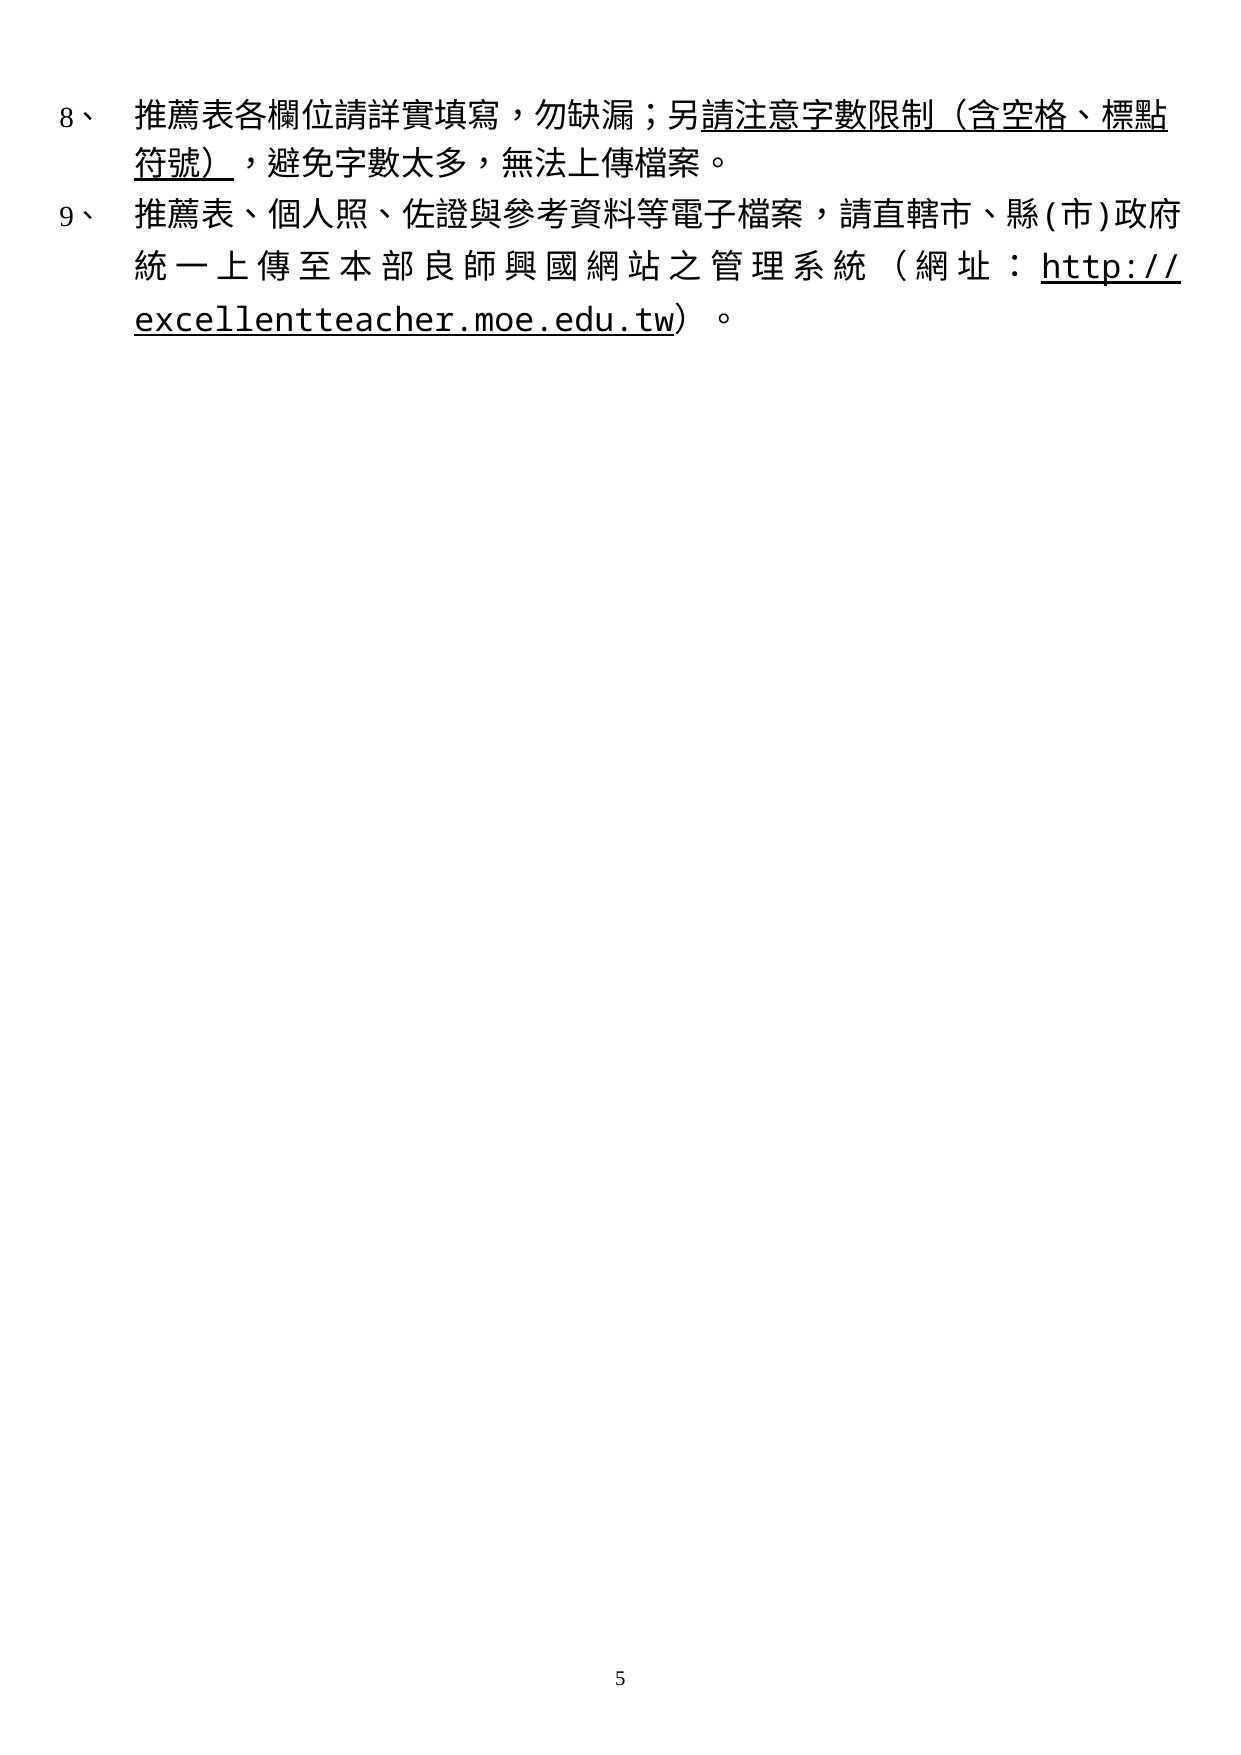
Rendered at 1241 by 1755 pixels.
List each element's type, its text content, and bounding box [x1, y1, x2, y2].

list 推薦表各欄位請詳實填寫，勿缺漏；另請注意字數限制（含空格、標點符號），避免字數太多，無法上傳檔案。 [59, 89, 1181, 185]
list 推薦表、個人照、佐證與參考資料等電子檔案，請直轄市、縣(市)政府統一上傳至本部良師興國網站之管理系統（網址：http://excellentteacher.moe.edu.tw）。 [59, 185, 1181, 341]
